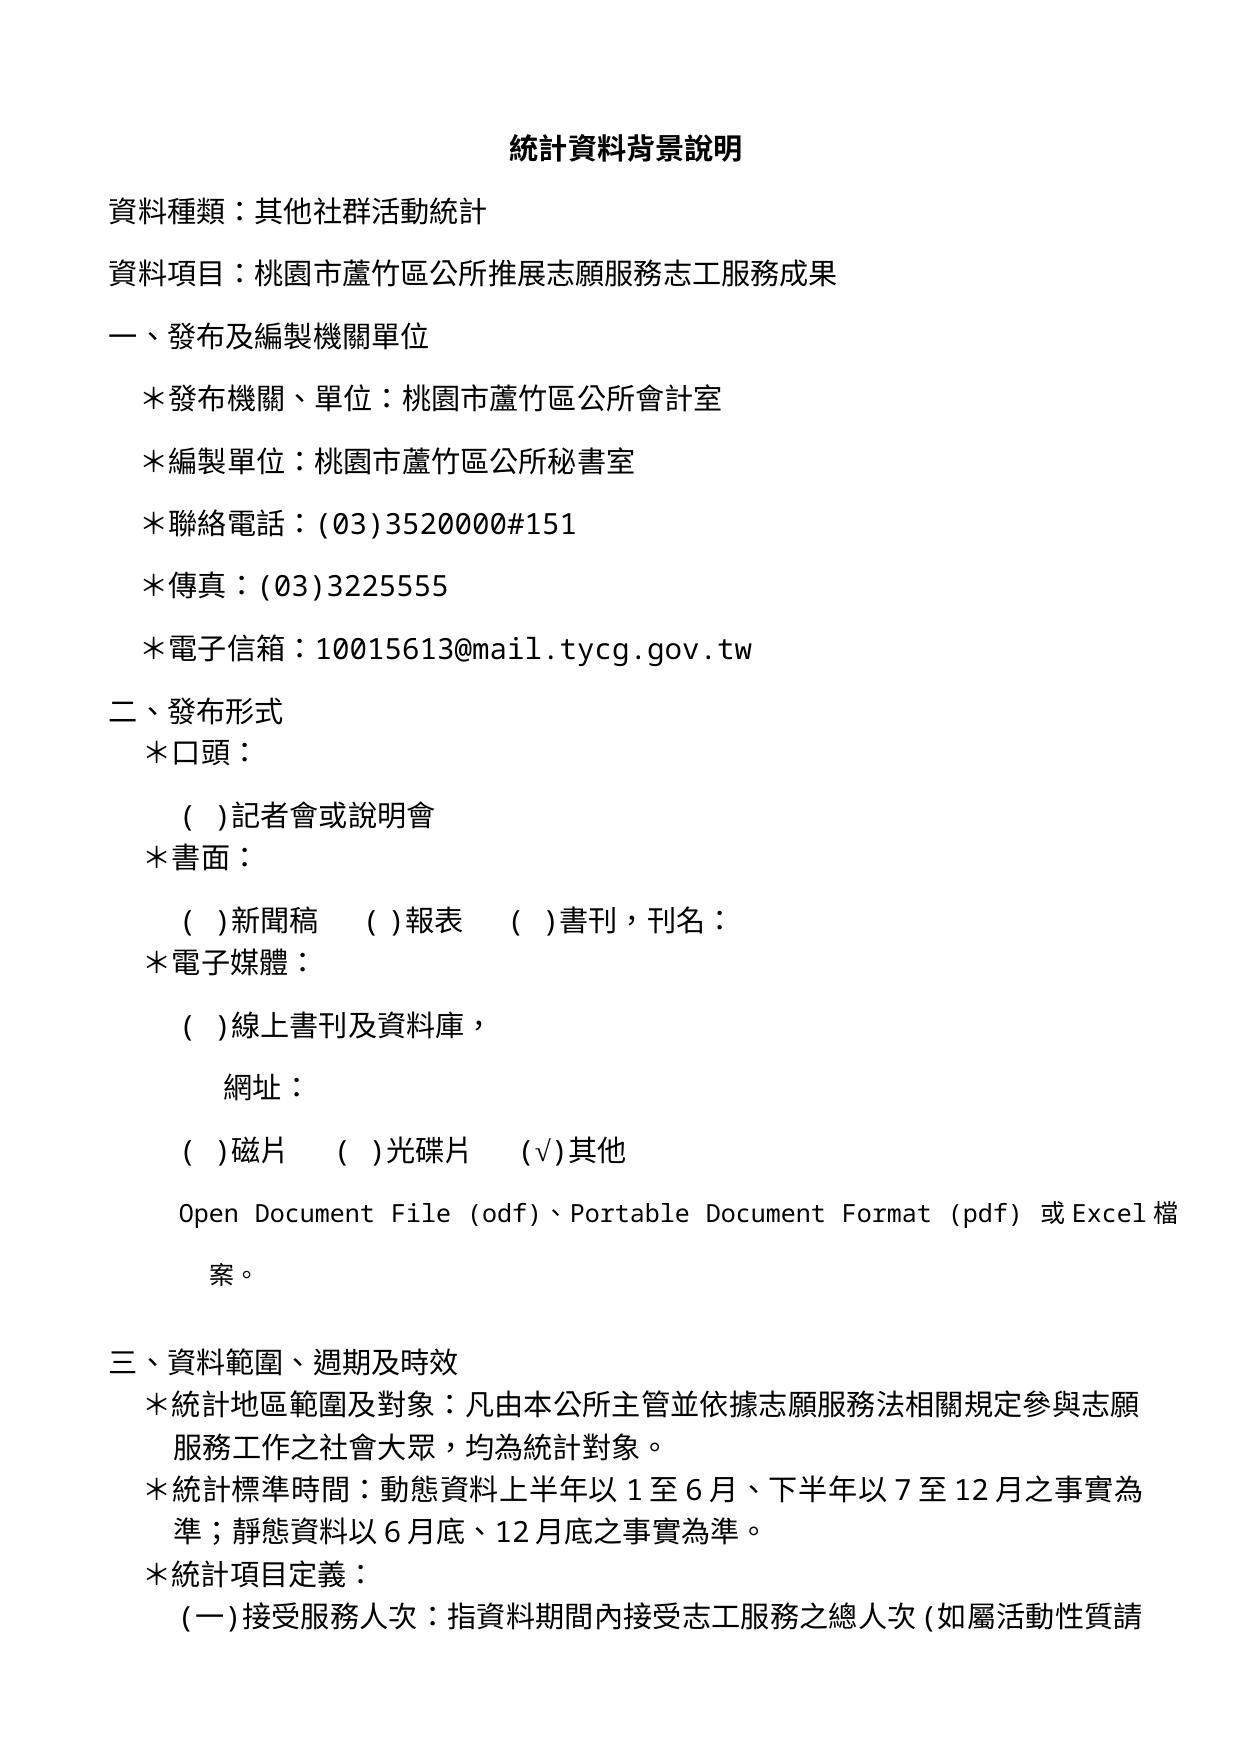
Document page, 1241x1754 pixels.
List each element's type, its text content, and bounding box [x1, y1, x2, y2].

table_header 統計資料背景說明 資料種類：其他社群活動統計 資料項目：桃園市蘆竹區公所推展志願服務志工服務成果 一、發布及編製機關單位 ＊發布機關、單位：桃園市蘆竹區公所會計室 ＊編製單位：桃園市蘆竹區公所秘書室 ＊聯絡電話：(03)3520000#151 ＊傳真：(03)3225555 ＊電子信箱：10015613@mail.tycg.gov.tw 二、發布形式 ＊口頭： ( )記者會或說明會 ＊書面： ( )新聞稿 ( )報表 ( )書刊，刊名： ＊電子媒體： ( )線上書刊及資料庫， 網址： ( )磁片 ( )光碟片 (√)其他 Open Document File (odf)、Portable Document Format (pdf) 或Excel檔案。 三、資料範圍、週期及時效 ＊統計地區範圍及對象：凡由本公所主管並依據志願服務法相關規定參與志願服務工作之社會大眾，均為統計對象。 ＊統計標準時間：動態資料上半年以1至6月、下半年以7至12月之事實為準；靜態資料以6月底、12月底之事實為準。 ＊統計項目定義： (一)接受服務人次：指資料期間內接受志工服務之總人次(如屬活動性質請以實際參加人數計算人次)。 (二)提供服務時數：指資料期間內根據志願服務紀錄冊所登錄之總時數。(均以四捨五入、不含小數點資料填列)。 (三)綜合福利服務：係指單位辦理之社會福利服務無法單一歸類或橫跨2種以上社會福利服務項目者歸於此欄。 ＊統計單位：人次、時。 ＊統計分類：縱項依「服務類別」分。 ＊發布週期(指資料編製或產生之頻率，如月、季、年等)：半年。 ＊時效(指統計標準時間至資料發布時間之間隔時間)：10日。 ＊資料變革：無。 四、公開資料發布訊息 ＊預告發布日期(含預告方式及週期)：每半年終了後10日(遇假日順延)以報表、網際網路發布。 ＊同步發送單位(說明資料發布時同步發送之單位或可同步查得該資料之網址)：桃園市政府社會局。 五、資料品質 ＊統計指標編製方法與資料來源說明：依據本公所主管轄區內之志願服務團體及實際組訓人力資料彙編。 ＊統計資料交叉查核及確保資料合理性之機制(說明各項資料之相互關係及不同資料來源之相關統計差異性)： (一)各服務類型「接受服務人次(提供服務時數)」之總和=合計之「接受服務 人次(提供服務時數)」。 (二)按服務類別分(提供服務時數)合計=按身分別分(提供服務時數)合計。 六、須注意及預定改變之事項(說明預定修正之資料、定義、統計方法等及其修正原因)：無。 七、其他事項：無。 [98, 105, 1155, 1636]
